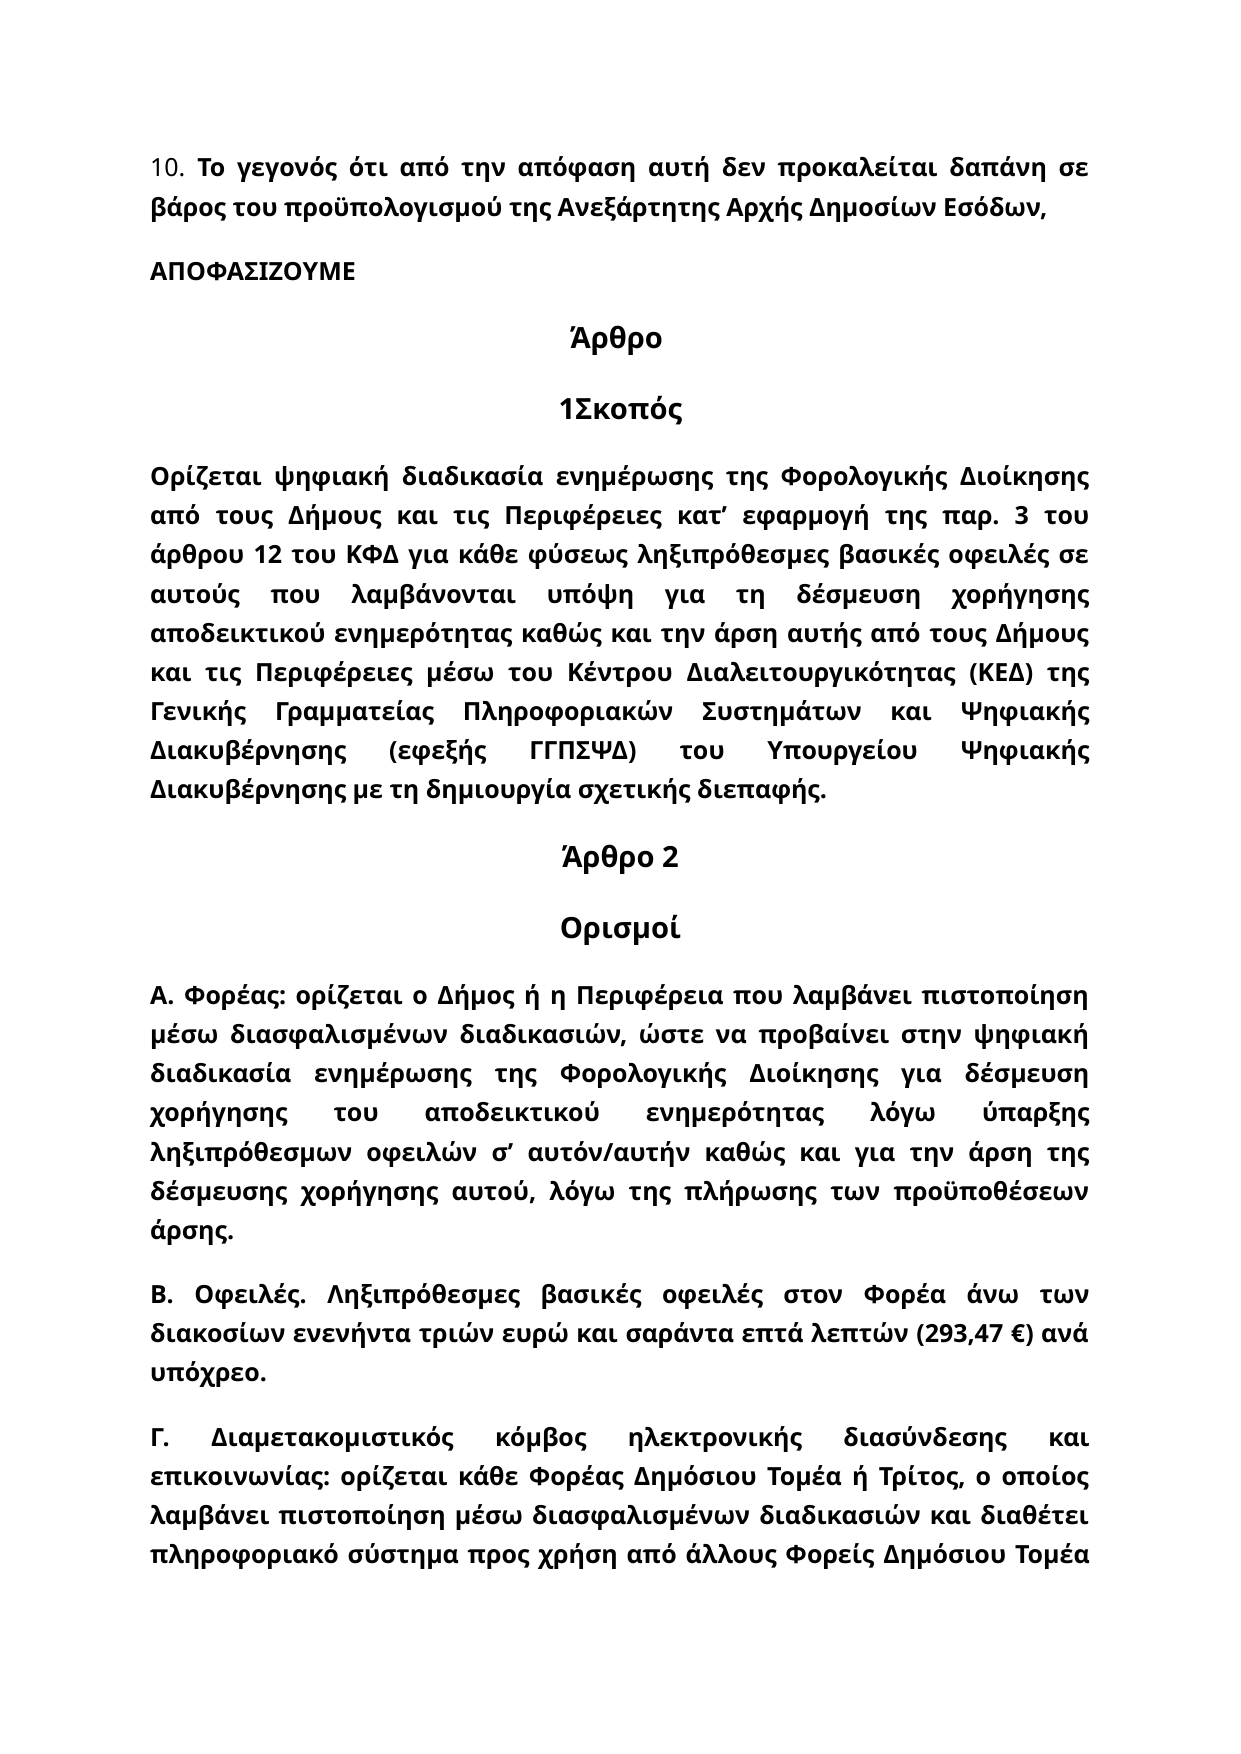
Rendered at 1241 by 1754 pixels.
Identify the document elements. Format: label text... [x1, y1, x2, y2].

text 10. Το γεγονός ότι από την απόφαση αυτή δεν προκαλείται δαπάνη σε βάρος του προϋπολογισμού της Ανεξάρτητης Αρχής Δημοσίων Εσόδων, [150, 150, 1090, 223]
text Γ. Διαμετακομιστικός κόμβος ηλεκτρονικής διασύνδεσης και επικοινωνίας: ορίζεται κάθε Φορέας Δημόσιου Τομέα ή Τρίτος, ο οποίος λαμβάνει πιστοποίηση μέσω διασφαλισμένων διαδικασιών και διαθέτει πληροφοριακό σύστημα προς χρήση από άλλους Φορείς Δημόσιου Τομέα [150, 1419, 1090, 1571]
subtitle 1Σκοπός [150, 388, 1090, 428]
text ΑΠΟΦΑΣΙΖΟΥΜΕ [150, 253, 1090, 287]
subtitle Άρθρο [150, 317, 1090, 357]
text Ορίζεται ψηφιακή διαδικασία ενημέρωσης της Φορολογικής Διοίκησης από τους Δήμους και τις Περιφέρειες κατ’ εφαρμογή της παρ. 3 του άρθρου 12 του ΚΦΔ για κάθε φύσεως ληξιπρόθεσμες βασικές οφειλές σε αυτούς που λαμβάνονται υπόψη για τη δέσμευση χορήγησης αποδεικτικού ενημερότητας καθώς και την άρση αυτής από τους Δήμους και τις Περιφέρειες μέσω του Κέντρου Διαλειτουργικότητας (ΚΕΔ) της Γενικής Γραμματείας Πληροφοριακών Συστημάτων και Ψηφιακής Διακυβέρνησης (εφεξής ΓΓΠΣΨΔ) του Υπουργείου Ψηφιακής Διακυβέρνησης με τη δημιουργία σχετικής διεπαφής. [150, 459, 1090, 806]
subtitle Άρθρο 2 [150, 836, 1090, 876]
text Α. Φορέας: ορίζεται ο Δήμος ή η Περιφέρεια που λαμβάνει πιστοποίηση μέσω διασφαλισμένων διαδικασιών, ώστε να προβαίνει στην ψηφιακή διαδικασία ενημέρωσης της Φορολογικής Διοίκησης για δέσμευση χορήγησης του αποδεικτικού ενημερότητας λόγω ύπαρξης ληξιπρόθεσμων οφειλών σ’ αυτόν/αυτήν καθώς και για την άρση της δέσμευσης χορήγησης αυτού, λόγω της πλήρωσης των προϋποθέσεων άρσης. [150, 977, 1090, 1247]
text Β. Οφειλές. Ληξιπρόθεσμες βασικές οφειλές στον Φορέα άνω των διακοσίων ενενήντα τριών ευρώ και σαράντα επτά λεπτών (293,47 €) ανά υπόχρεο. [150, 1277, 1090, 1389]
subtitle Ορισμοί [150, 907, 1090, 947]
